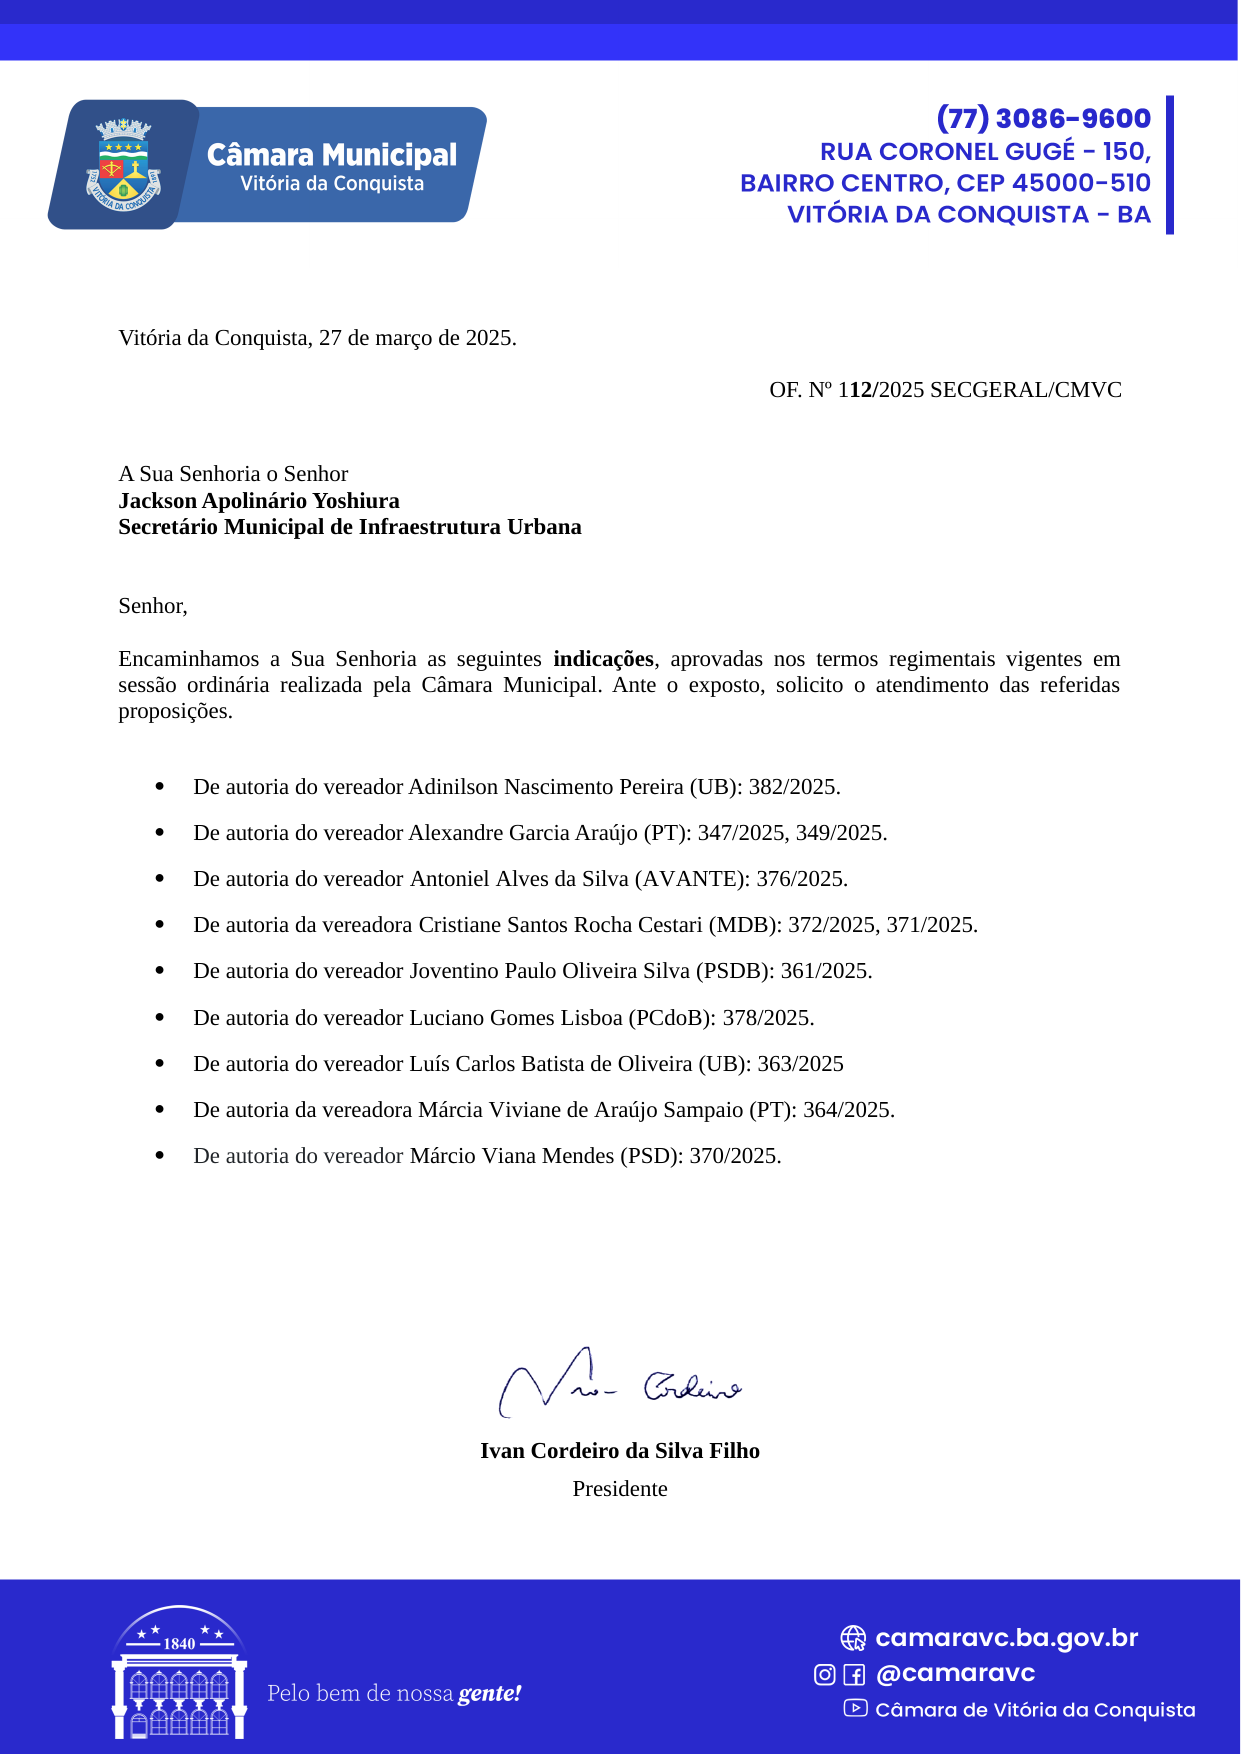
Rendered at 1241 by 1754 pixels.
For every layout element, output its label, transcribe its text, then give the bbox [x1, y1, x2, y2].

list De autoria do vereador Joventino Paulo Oliveira Silva (PSDB): 361/2025. [156, 958, 1122, 984]
text Vitória da Conquista, 27 de março de 2025. [118, 324, 1122, 350]
text Presidente [118, 1475, 1122, 1501]
list De autoria do vereador Márcio Viana Mendes (PSD): 370/2025. [156, 1142, 1122, 1168]
text OF. Nº 112/2025 SECGERAL/CMVC [118, 377, 1122, 403]
text Secretário Municipal de Infraestrutura Urbana [118, 513, 1122, 539]
list De autoria do vereador Luís Carlos Batista de Oliveira (UB): 363/2025 [156, 1050, 1122, 1076]
list De autoria do vereador Alexandre Garcia Araújo (PT): 347/2025, 349/2025. [156, 819, 1122, 846]
list De autoria da vereadora Márcia Viviane de Araújo Sampaio (PT): 364/2025. [156, 1096, 1122, 1122]
list De autoria da vereadora Cristiane Santos Rocha Cestari (MDB): 372/2025, 371/2025. [156, 911, 1122, 938]
text Jackson Apolinário Yoshiura [118, 487, 1122, 513]
list De autoria do vereador Antoniel Alves da Silva (AVANTE): 376/2025. [156, 865, 1122, 892]
list De autoria do vereador Adinilson Nascimento Pereira (UB): 382/2025. [156, 773, 1122, 799]
text Encaminhamos a Sua Senhoria as seguintes indicações, aprovadas nos termos regimentais vigentes em sessão ordinária realizada pela Câmara Municipal. Ante o exposto, solicito o atendimento das referidas proposições. [118, 645, 1122, 724]
text Ivan Cordeiro da Silva Filho [118, 1437, 1122, 1463]
text A Sua Senhoria o Senhor [118, 460, 1122, 487]
picture [491, 1340, 749, 1425]
list De autoria do vereador Luciano Gomes Lisboa (PCdoB): 378/2025. [156, 1004, 1122, 1030]
text Senhor, [118, 592, 1122, 618]
